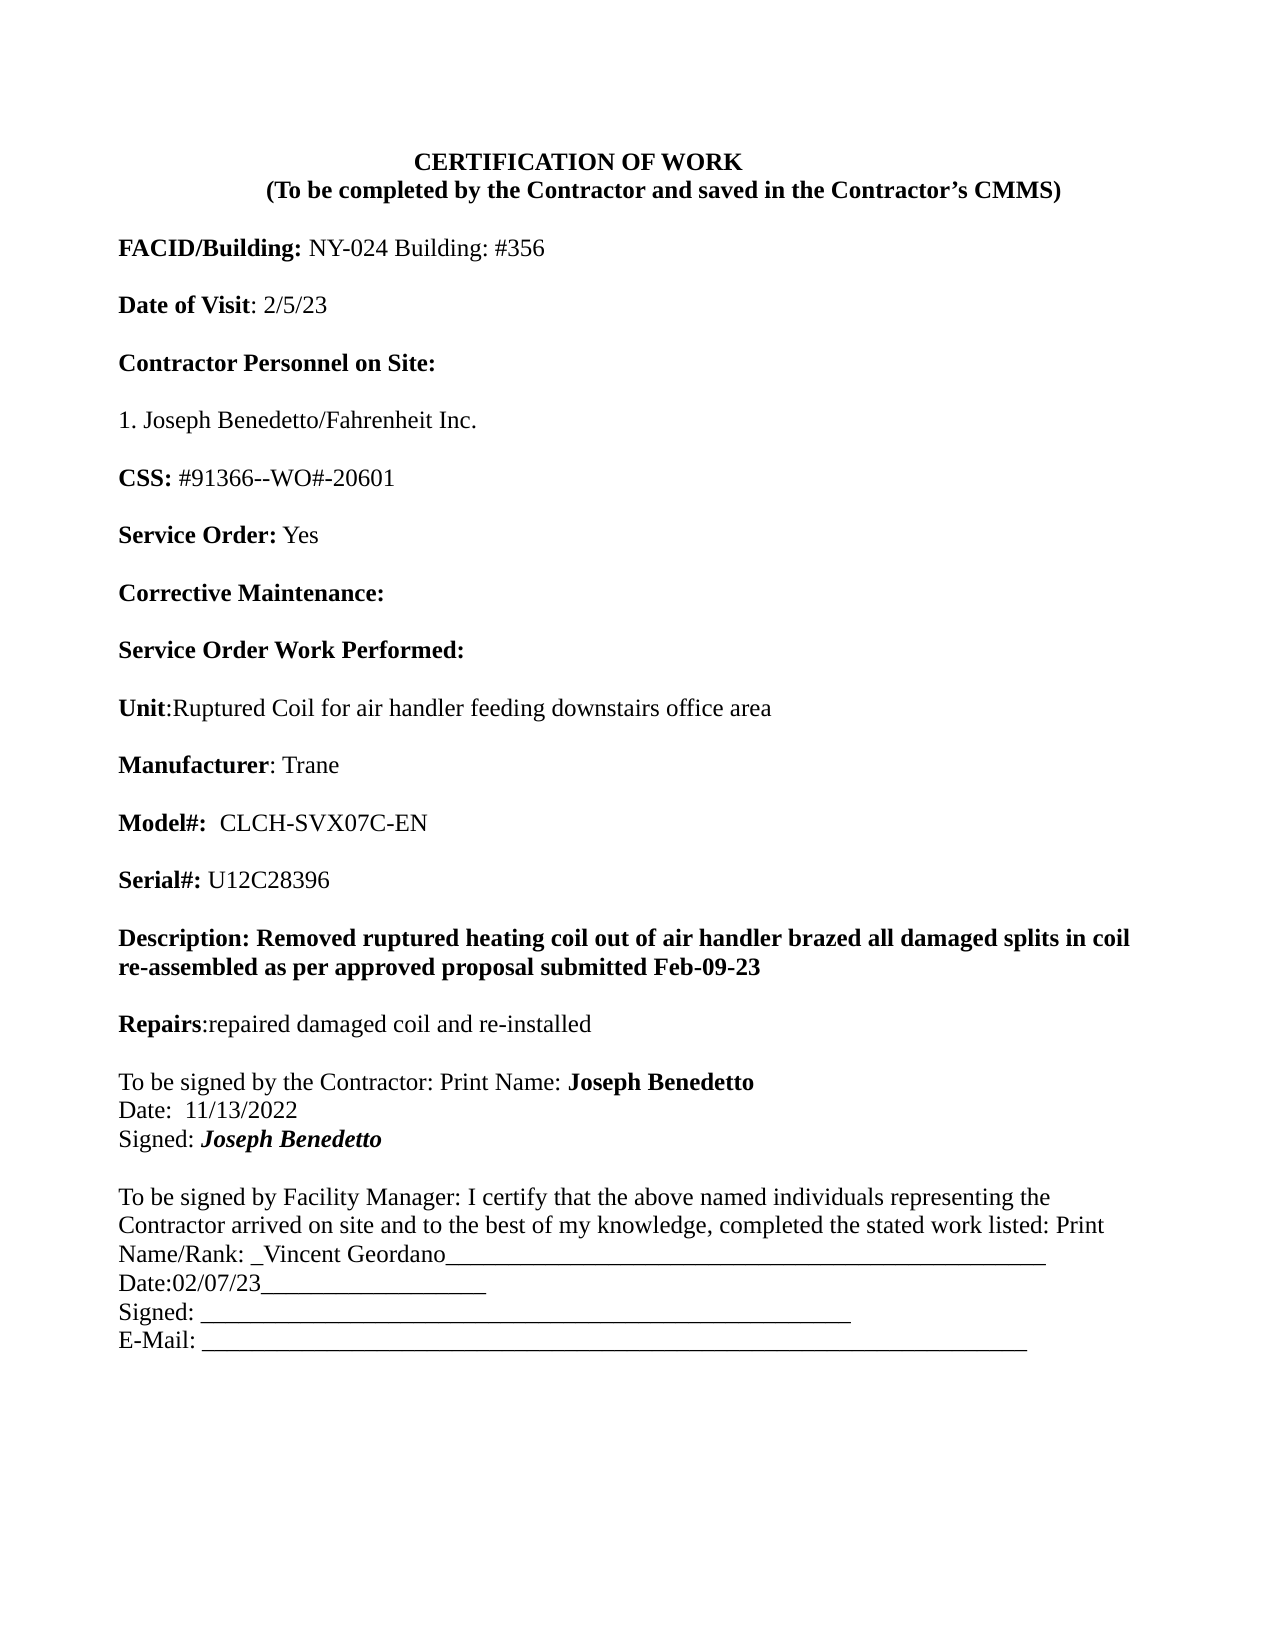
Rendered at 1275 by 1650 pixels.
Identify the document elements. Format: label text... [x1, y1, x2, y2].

text Service Order Work Performed: [118, 636, 1157, 664]
text Unit:Ruptured Coil for air handler feeding downstairs office area [118, 693, 1157, 722]
text Contractor Personnel on Site: [118, 348, 1157, 377]
text Corrective Maintenance: [118, 578, 1157, 607]
text Description: Removed ruptured heating coil out of air handler brazed all damaged splits in coil re-assembled as per approved proposal submitted Feb-09-23 [118, 923, 1157, 981]
text Serial#: U12C28396 [118, 866, 1157, 894]
text FACID/Building: NY-024 Building: #356 [118, 233, 1157, 262]
text Date:02/07/23__________________ [118, 1268, 1157, 1297]
text Date: 11/13/2022 [118, 1096, 1157, 1124]
text CSS: #91366--WO#-20601 [118, 463, 1157, 492]
text Signed: ____________________________________________________ [118, 1297, 1157, 1326]
text (To be completed by the Contractor and saved in the Contractor’s CMMS) [118, 176, 1157, 204]
text 1. Joseph Benedetto/Fahrenheit Inc. [118, 406, 1157, 434]
text Date of Visit: 2/5/23 [118, 291, 1157, 319]
text To be signed by Facility Manager: I certify that the above named individuals representing the Contractor arrived on site and to the best of my knowledge, completed the stated work listed: Print Name/Rank: _Vincent Geordano________________________________________________ [118, 1182, 1157, 1268]
text E-Mail: __________________________________________________________________ [118, 1326, 1157, 1354]
text To be signed by the Contractor: Print Name: Joseph Benedetto [118, 1067, 1157, 1096]
text Repairs:repaired damaged coil and re-installed [118, 1009, 1157, 1038]
text Signed: Joseph Benedetto [118, 1124, 1157, 1153]
text CERTIFICATION OF WORK [118, 147, 1157, 176]
text Service Order: Yes [118, 521, 1157, 549]
text Manufacturer: Trane [118, 751, 1157, 779]
text Model#: CLCH-SVX07C-EN [118, 808, 1157, 837]
